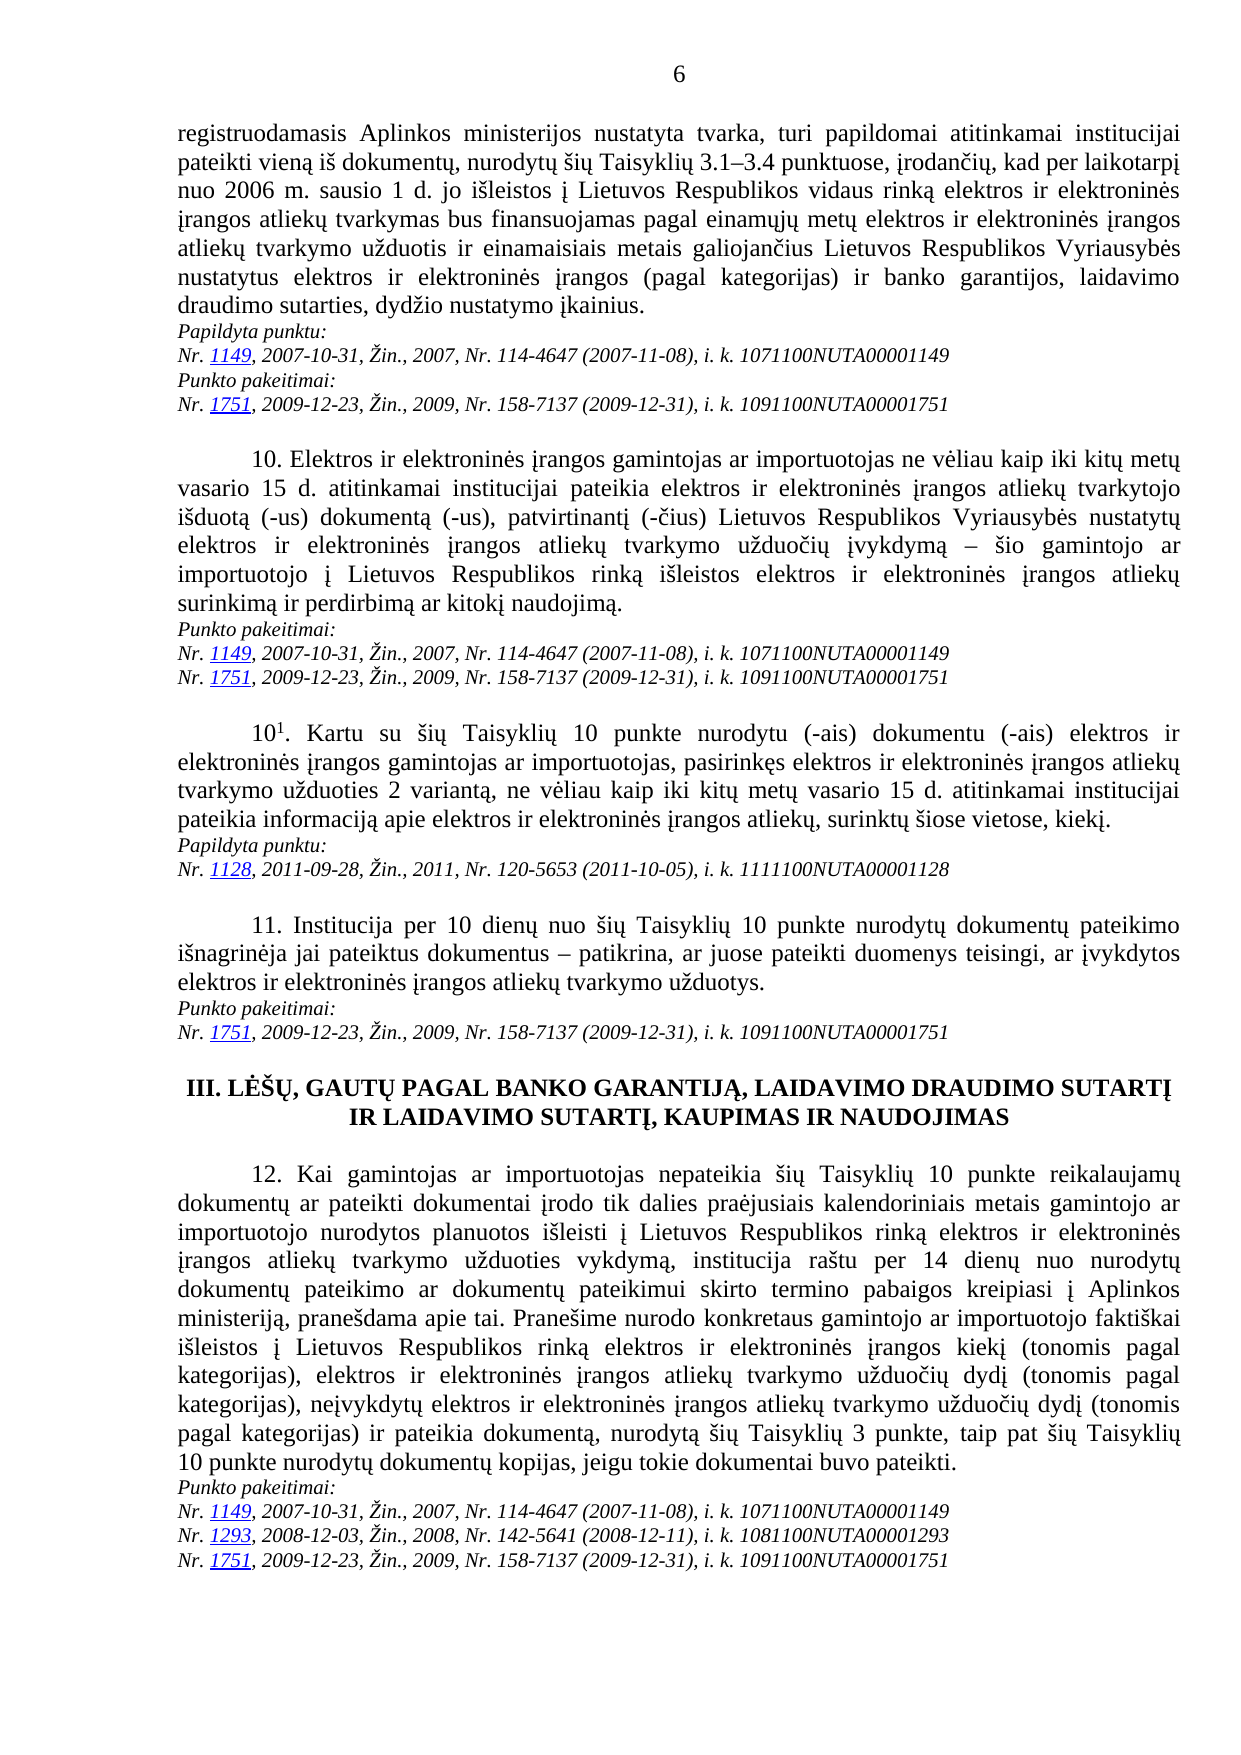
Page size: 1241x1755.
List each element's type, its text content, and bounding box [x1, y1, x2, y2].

text Papildyta punktu: [177, 319, 1181, 343]
text Nr. 1149, 2007-10-31, Žin., 2007, Nr. 114-4647 (2007-11-08), i. k. 1071100NUTA00001149 [177, 343, 1181, 367]
text 12. Kai gamintojas ar importuotojas nepateikia šių Taisyklių 10 punkte reikalaujamų dokumentų ar pateikti dokumentai įrodo tik dalies praėjusiais kalendoriniais metais gamintojo ar importuotojo nurodytos planuotos išleisti į Lietuvos Respublikos rinką elektros ir elektroninės įrangos atliekų tvarkymo užduoties vykdymą, institucija raštu per 14 dienų nuo nurodytų dokumentų pateikimo ar dokumentų pateikimui skirto termino pabaigos kreipiasi į Aplinkos ministeriją, pranešdama apie tai. Pranešime nurodo konkretaus gamintojo ar importuotojo faktiškai išleistos į Lietuvos Respublikos rinką elektros ir elektroninės įrangos kiekį (tonomis pagal kategorijas), elektros ir elektroninės įrangos atliekų tvarkymo užduočių dydį (tonomis pagal kategorijas), neįvykdytų elektros ir elektroninės įrangos atliekų tvarkymo užduočių dydį (tonomis pagal kategorijas) ir pateikia dokumentą, nurodytą šių Taisyklių 3 punkte, taip pat šių Taisyklių 10 punkte nurodytų dokumentų kopijas, jeigu tokie dokumentai buvo pateikti. [177, 1159, 1181, 1475]
text Nr. 1128, 2011-09-28, Žin., 2011, Nr. 120-5653 (2011-10-05), i. k. 1111100NUTA00001128 [177, 857, 1181, 881]
text Punkto pakeitimai: [177, 1475, 1181, 1499]
text Punkto pakeitimai: [177, 996, 1181, 1020]
text Nr. 1293, 2008-12-03, Žin., 2008, Nr. 142-5641 (2008-12-11), i. k. 1081100NUTA00001293 [177, 1523, 1181, 1547]
text III. LĖŠŲ, GAUTŲ PAGAL BANKO GARANTIJĄ, LAIDAVIMO DRAUDIMO SUTARTĮ IR LAIDAVIMO SUTARTĮ, KAUPIMAS IR NAUDOJIMAS [177, 1073, 1181, 1130]
text Punkto pakeitimai: [177, 617, 1181, 641]
text Nr. 1751, 2009-12-23, Žin., 2009, Nr. 158-7137 (2009-12-31), i. k. 1091100NUTA00001751 [177, 392, 1181, 416]
text Nr. 1149, 2007-10-31, Žin., 2007, Nr. 114-4647 (2007-11-08), i. k. 1071100NUTA00001149 [177, 641, 1181, 665]
text registruodamasis Aplinkos ministerijos nustatyta tvarka, turi papildomai atitinkamai institucijai pateikti vieną iš dokumentų, nurodytų šių Taisyklių 3.1–3.4 punktuose, įrodančių, kad per laikotarpį nuo 2006 m. sausio 1 d. jo išleistos į Lietuvos Respublikos vidaus rinką elektros ir elektroninės įrangos atliekų tvarkymas bus finansuojamas pagal einamųjų metų elektros ir elektroninės įrangos atliekų tvarkymo užduotis ir einamaisiais metais galiojančius Lietuvos Respublikos Vyriausybės nustatytus elektros ir elektroninės įrangos (pagal kategorijas) ir banko garantijos, laidavimo draudimo sutarties, dydžio nustatymo įkainius. [177, 118, 1181, 319]
text 11. Institucija per 10 dienų nuo šių Taisyklių 10 punkte nurodytų dokumentų pateikimo išnagrinėja jai pateiktus dokumentus – patikrina, ar juose pateikti duomenys teisingi, ar įvykdytos elektros ir elektroninės įrangos atliekų tvarkymo užduotys. [177, 910, 1181, 996]
text Punkto pakeitimai: [177, 367, 1181, 392]
text Nr. 1149, 2007-10-31, Žin., 2007, Nr. 114-4647 (2007-11-08), i. k. 1071100NUTA00001149 [177, 1499, 1181, 1523]
text 10. Elektros ir elektroninės įrangos gamintojas ar importuotojas ne vėliau kaip iki kitų metų vasario 15 d. atitinkamai institucijai pateikia elektros ir elektroninės įrangos atliekų tvarkytojo išduotą (-us) dokumentą (-us), patvirtinantį (-čius) Lietuvos Respublikos Vyriausybės nustatytų elektros ir elektroninės įrangos atliekų tvarkymo užduočių įvykdymą – šio gamintojo ar importuotojo į Lietuvos Respublikos rinką išleistos elektros ir elektroninės įrangos atliekų surinkimą ir perdirbimą ar kitokį naudojimą. [177, 444, 1181, 617]
text Nr. 1751, 2009-12-23, Žin., 2009, Nr. 158-7137 (2009-12-31), i. k. 1091100NUTA00001751 [177, 665, 1181, 689]
text Nr. 1751, 2009-12-23, Žin., 2009, Nr. 158-7137 (2009-12-31), i. k. 1091100NUTA00001751 [177, 1547, 1181, 1572]
text Nr. 1751, 2009-12-23, Žin., 2009, Nr. 158-7137 (2009-12-31), i. k. 1091100NUTA00001751 [177, 1020, 1181, 1044]
text Papildyta punktu: [177, 833, 1181, 857]
text 101. Kartu su šių Taisyklių 10 punkte nurodytu (-ais) dokumentu (-ais) elektros ir elektroninės įrangos gamintojas ar importuotojas, pasirinkęs elektros ir elektroninės įrangos atliekų tvarkymo užduoties 2 variantą, ne vėliau kaip iki kitų metų vasario 15 d. atitinkamai institucijai pateikia informaciją apie elektros ir elektroninės įrangos atliekų, surinktų šiose vietose, kiekį. [177, 718, 1181, 833]
